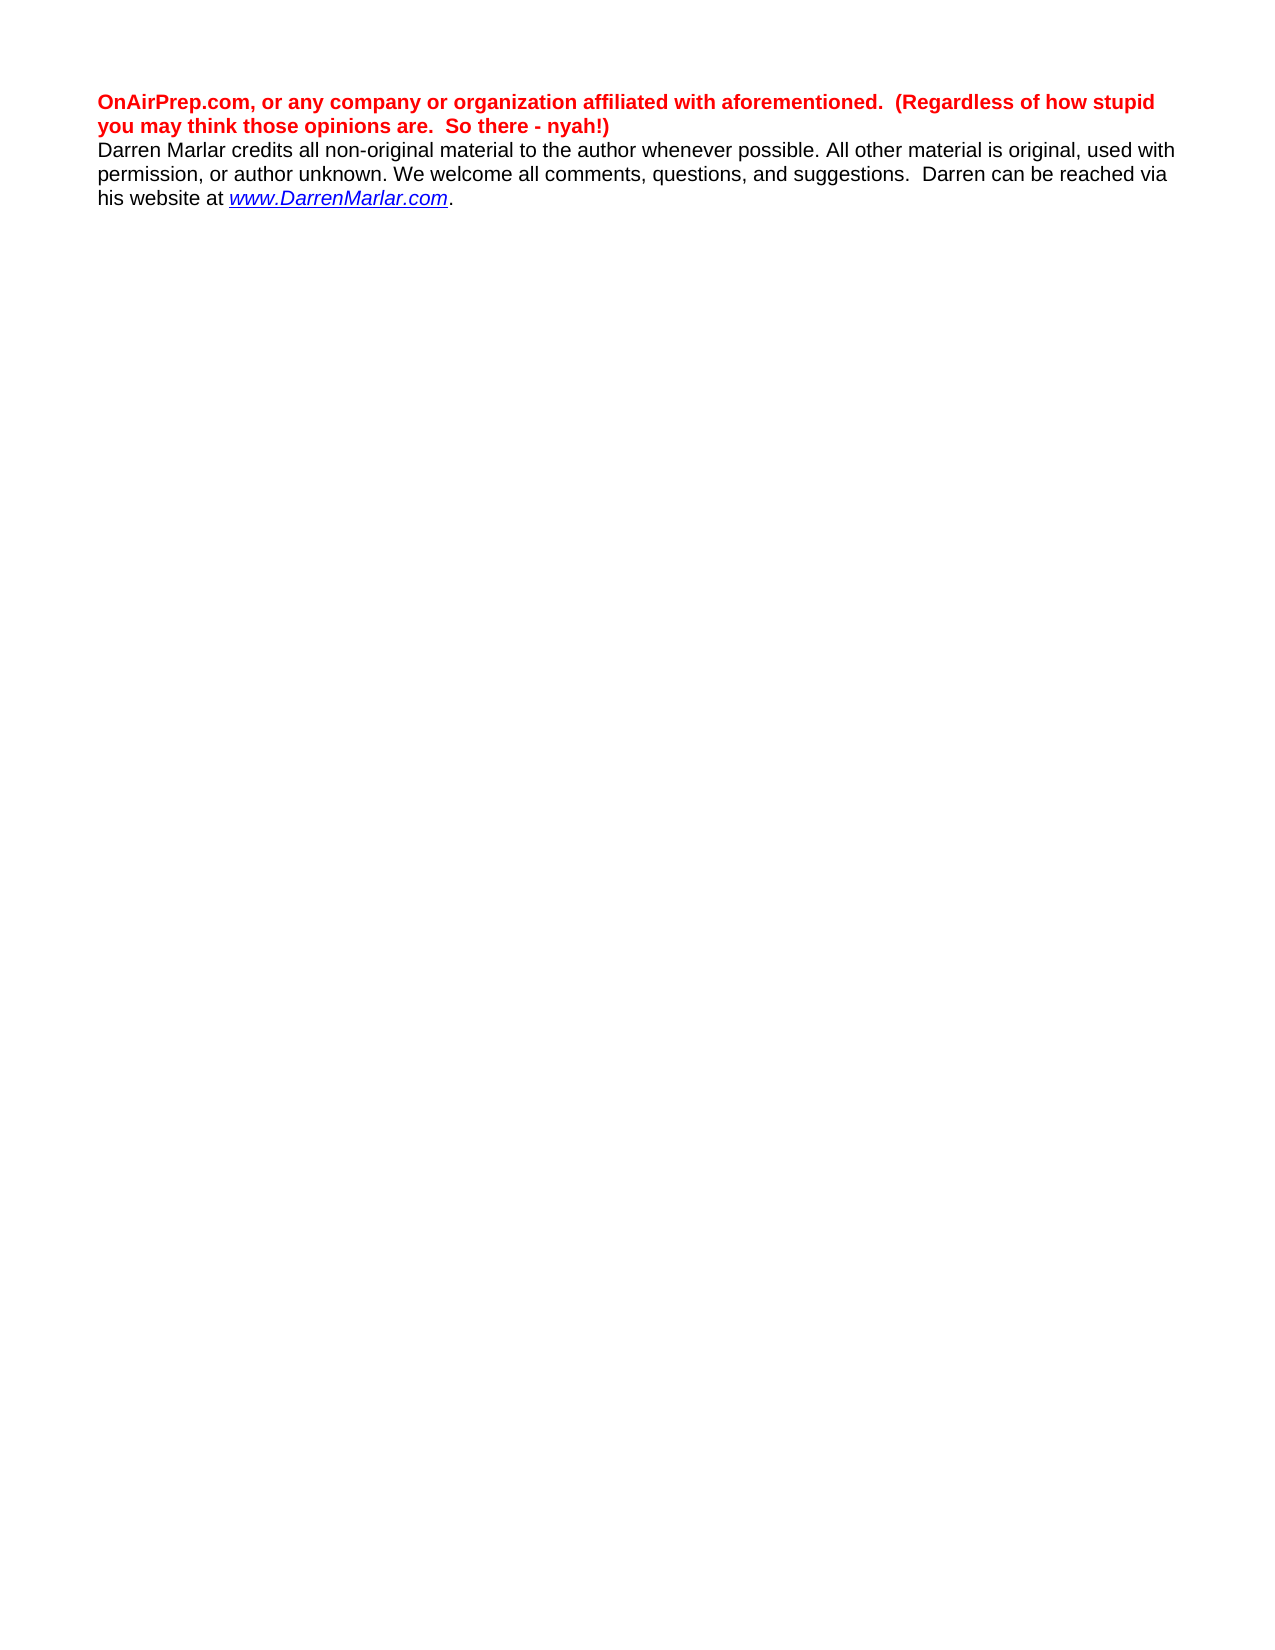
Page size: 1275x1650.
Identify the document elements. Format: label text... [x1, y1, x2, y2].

text OnAirPrep.com, or any company or organization affiliated with aforementioned. (Regardless of how stupid you may think those opinions are. So there - nyah!) [97, 90, 1185, 138]
text Darren Marlar credits all non-original material to the author whenever possible. All other material is original, used with permission, or author unknown. We welcome all comments, questions, and suggestions. Darren can be reached via his website at www.DarrenMarlar.com. [97, 138, 1185, 210]
